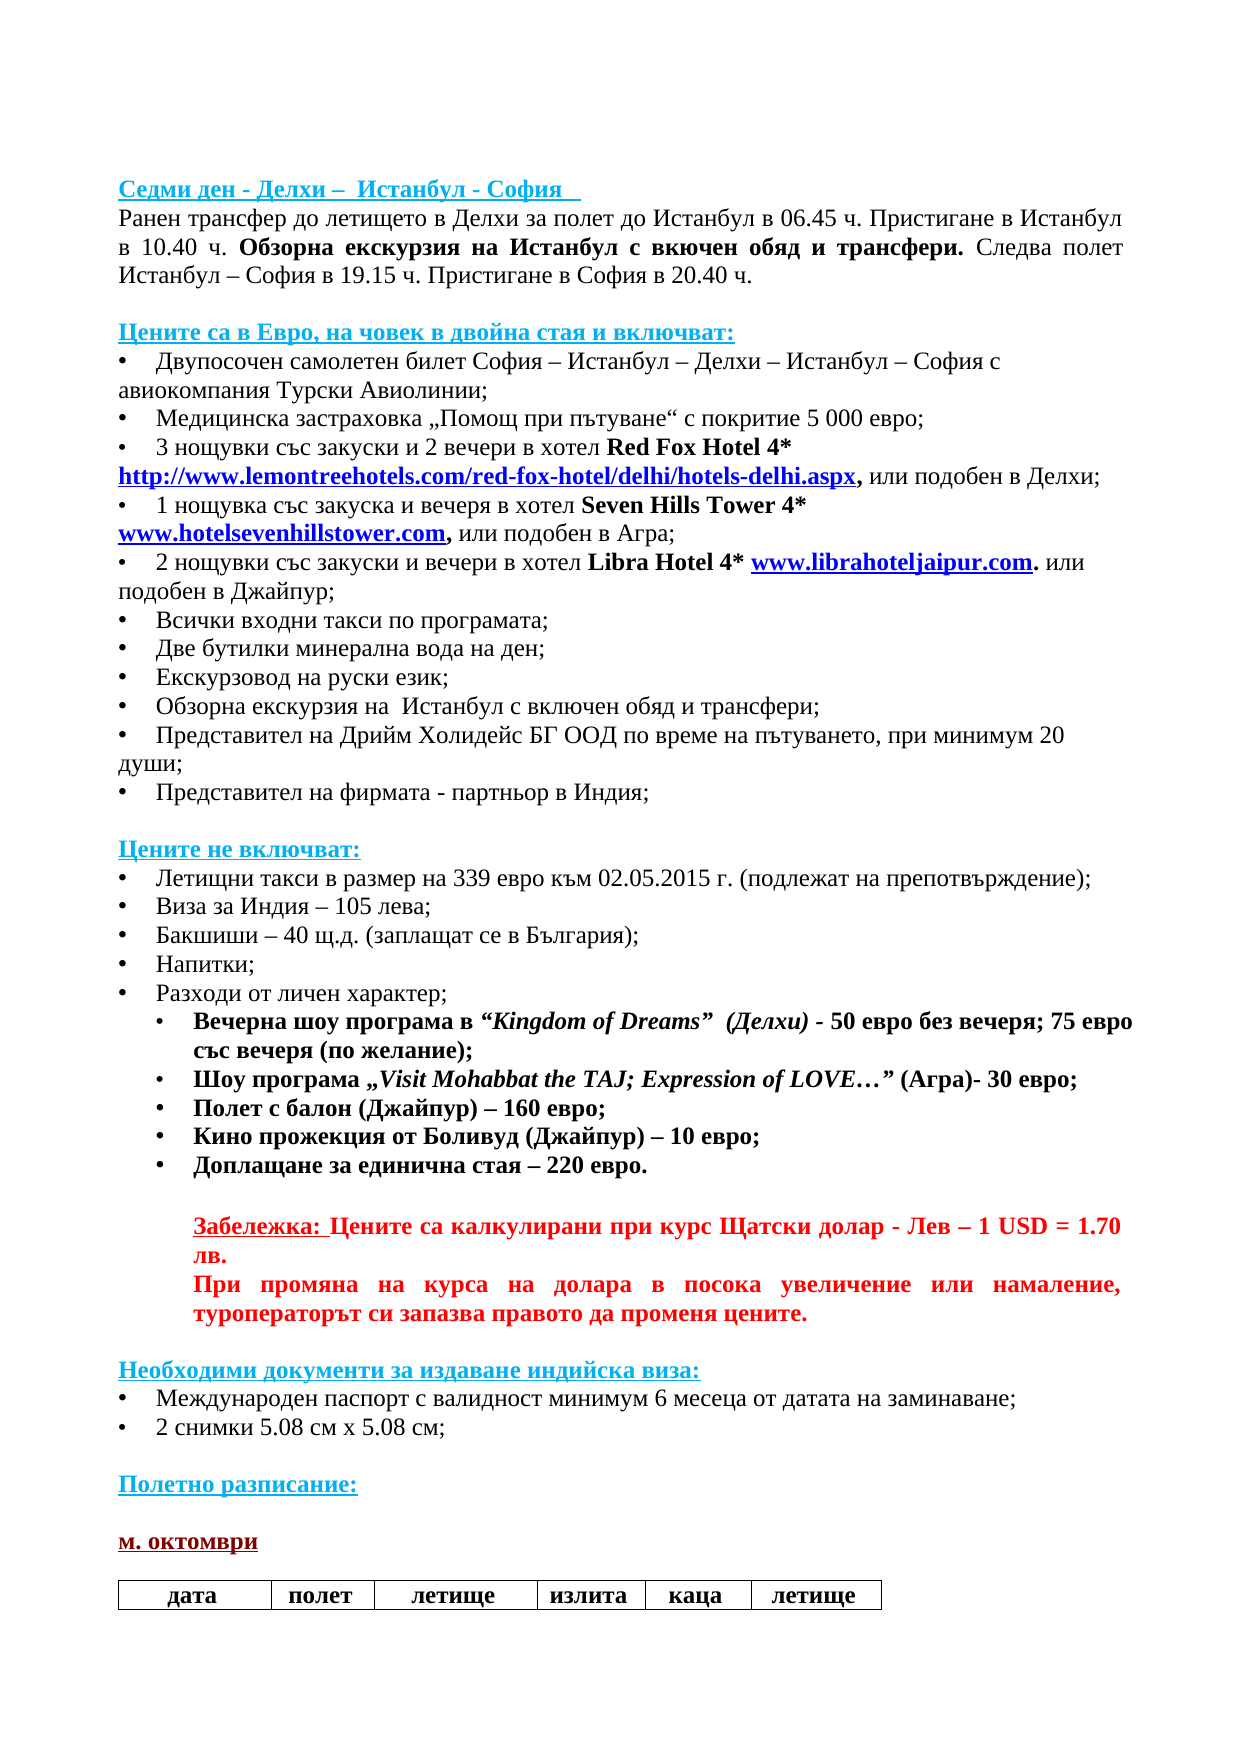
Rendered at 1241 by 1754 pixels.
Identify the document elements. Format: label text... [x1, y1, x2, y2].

list Всички входни такси по програмата; [81, 605, 1122, 633]
table_header летище [375, 1581, 537, 1609]
table_header летище [752, 1581, 881, 1609]
text Полетно разписание: [118, 1469, 1122, 1498]
list 1 нощувка със закуска и вечеря в хотел Seven Hills Tower 4* www.hotelsevenhillstower.com, или подобен в Агра; [81, 490, 1122, 547]
list Летищни такси в размер на 339 евро към 02.05.2015 г. (подлежат на препотвърждение); [81, 863, 1122, 891]
table_header полет [272, 1581, 374, 1609]
list Доплащане за единична стая – 220 евро. [156, 1150, 1133, 1179]
table_header каца [646, 1581, 751, 1609]
text м. октомври [118, 1526, 1122, 1554]
text Необходими документи за издаване индийска виза: [118, 1355, 1122, 1383]
list 3 нощувки със закуски и 2 вечери в хотел Red Fox Hotel 4* http://www.lemontreehotels.com/red-fox-hotel/delhi/hotels-delhi.aspx, или подобен в Делхи; [81, 432, 1122, 490]
list Полет с балон (Джайпур) – 160 евро; [156, 1093, 1133, 1121]
list Две бутилки минерална вода на ден; [81, 633, 1122, 662]
list Представител на Дрийм Холидейс БГ ООД по време на пътуването, при минимум 20 души; [81, 720, 1122, 777]
list Представител на фирмата - партньор в Индия; [81, 777, 1122, 806]
text Забележка: Цените са калкулирани при курс Щатски долар - Лев – 1 USD = 1.70 лв. [193, 1207, 1122, 1269]
list Двупосочен самолетен билет София – Истанбул – Делхи – Истанбул – София с авиокомпания Турски Авиолинии; [81, 346, 1122, 403]
text Седми ден - Делхи – Истанбул - София [118, 174, 1122, 203]
list Вечерна шоу програма в “Kingdom of Dreams” (Делхи) - 50 евро без вечеря; 75 евро със вечеря (по желание); [156, 1006, 1133, 1064]
list Разходи от личен характер; [81, 978, 1122, 1006]
list 2 нощувки със закуски и вечери в хотел Libra Hotel 4* www.librahoteljaipur.com. или подобен в Джайпур; [81, 547, 1122, 605]
text При промяна на курса на долара в посока увеличение или намаление, туроператорът си запазва правото да променя цените. [193, 1269, 1122, 1327]
list Виза за Индия – 105 лева; [81, 891, 1122, 920]
table_header дата [119, 1581, 271, 1609]
list Международен паспорт с валидност минимум 6 месеца от датата на заминаване; [81, 1383, 1122, 1412]
text Цените не включват: [118, 834, 1122, 863]
list Медицинска застраховка „Помощ при пътуване“ с покритие 5 000 евро; [81, 403, 1122, 432]
list Бакшиши – 40 щ.д. (заплащат се в България); [81, 920, 1122, 949]
list Обзорна екскурзия на Истанбул с включен обяд и трансфери; [81, 691, 1122, 720]
text Цените са в Eвро, на човек в двойна стая и включват: [118, 317, 1122, 346]
list 2 снимки 5.08 см х 5.08 см; [81, 1412, 1122, 1441]
list Кино прожекция от Боливуд (Джайпур) – 10 евро; [156, 1121, 1133, 1150]
list Напитки; [81, 949, 1122, 978]
list Екскурзовод на руски език; [81, 662, 1122, 691]
table_header излита [538, 1581, 645, 1609]
text Ранен трансфер до летището в Делхи за полет до Истанбул в 06.45 ч. Пристигане в Истанбул в 10.40 ч. Обзорна екскурзия на Истанбул с вкючен обяд и трансфери. Следва полет Истанбул – София в 19.15 ч. Пристигане в София в 20.40 ч. [118, 203, 1123, 289]
list Шоу програма „Visit Mohabbat the TAJ; Expression of LOVE…” (Агра)- 30 евро; [156, 1064, 1133, 1093]
